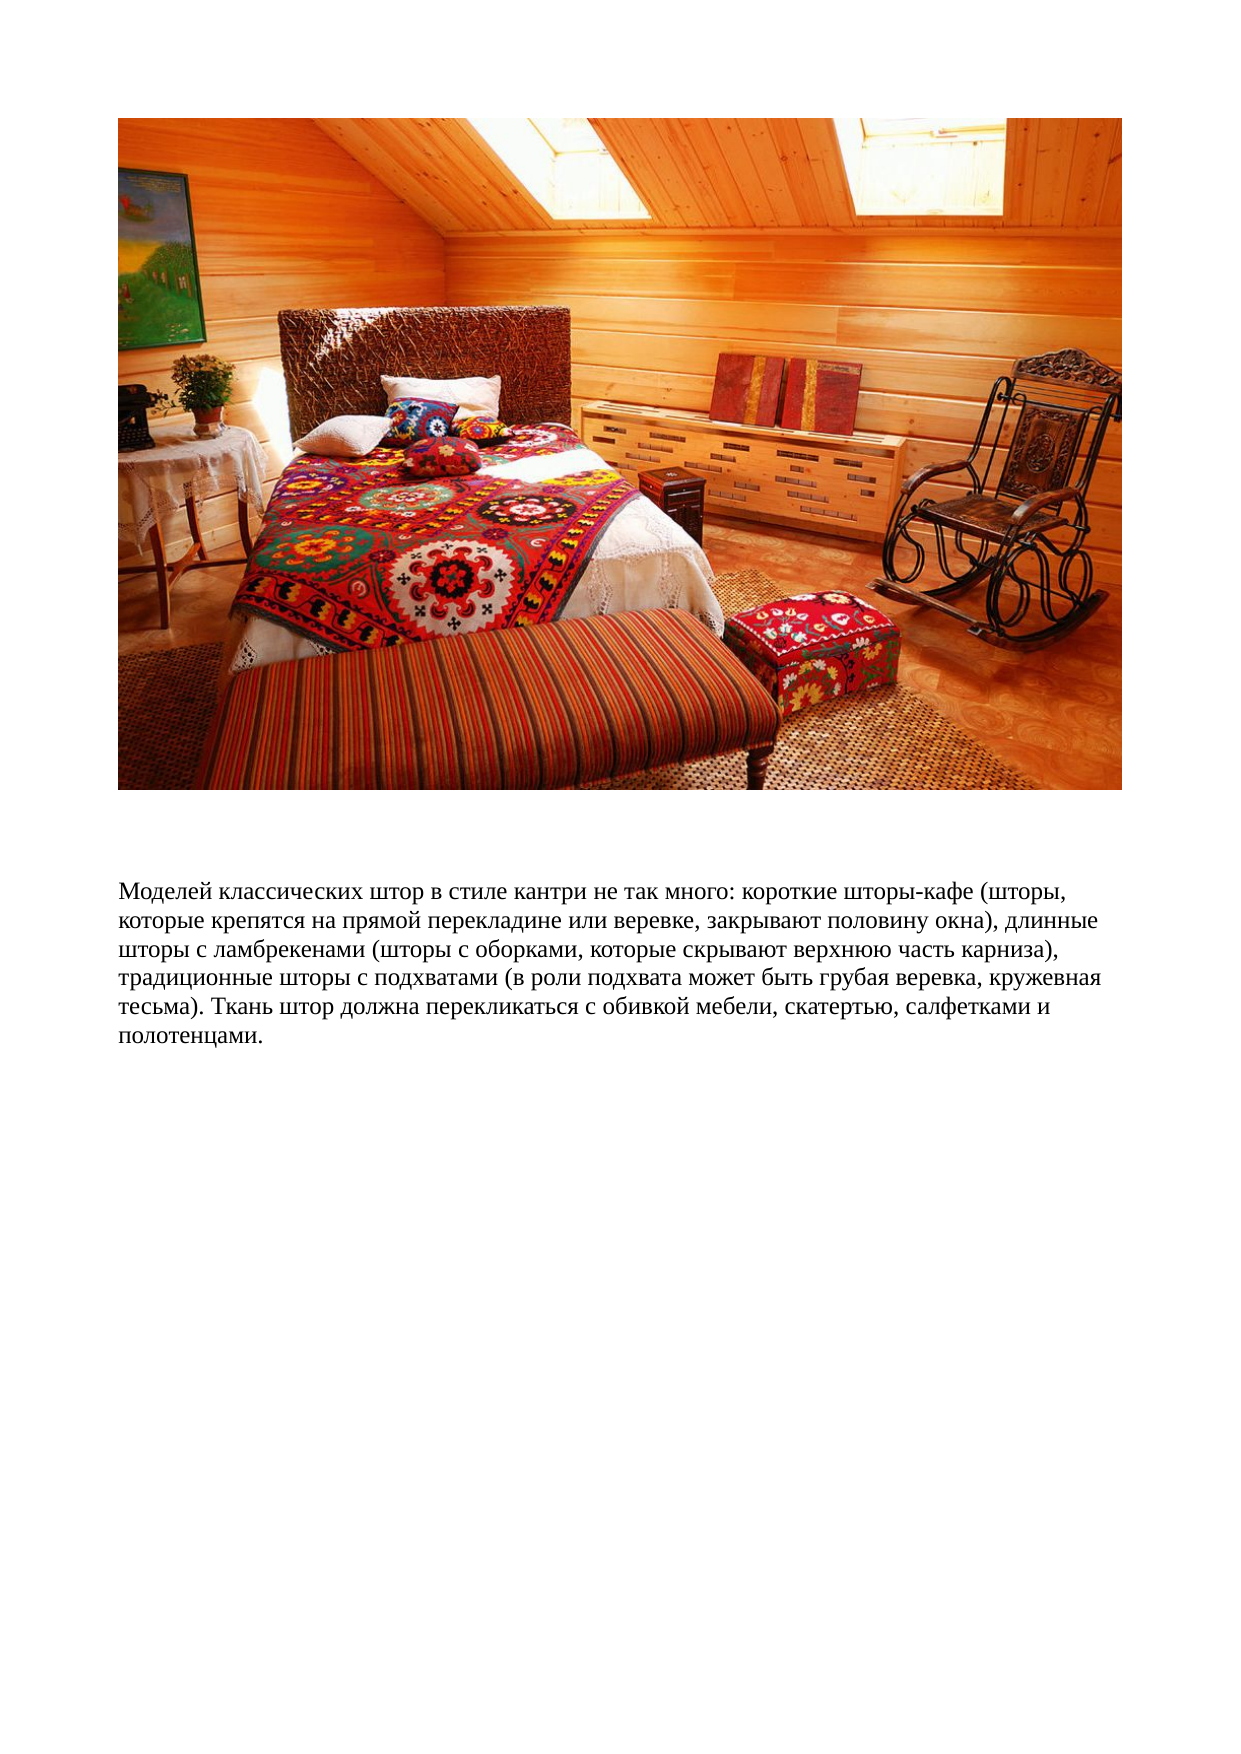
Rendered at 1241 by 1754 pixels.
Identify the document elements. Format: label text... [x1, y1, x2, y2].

picture [118, 118, 1122, 790]
text Моделей классических штор в стиле кантри не так много: короткие шторы-кафе (шторы, которые крепятся на прямой перекладине или веревке, закрывают половину окна), длинные шторы с ламбрекенами (шторы с оборками, которые скрывают верхнюю часть карниза), традиционные шторы с подхватами (в роли подхвата может быть грубая веревка, кружевная тесьма). Ткань штор должна перекликаться с обивкой мебели, скатертью, салфетками и полотенцами. [118, 876, 1122, 1049]
